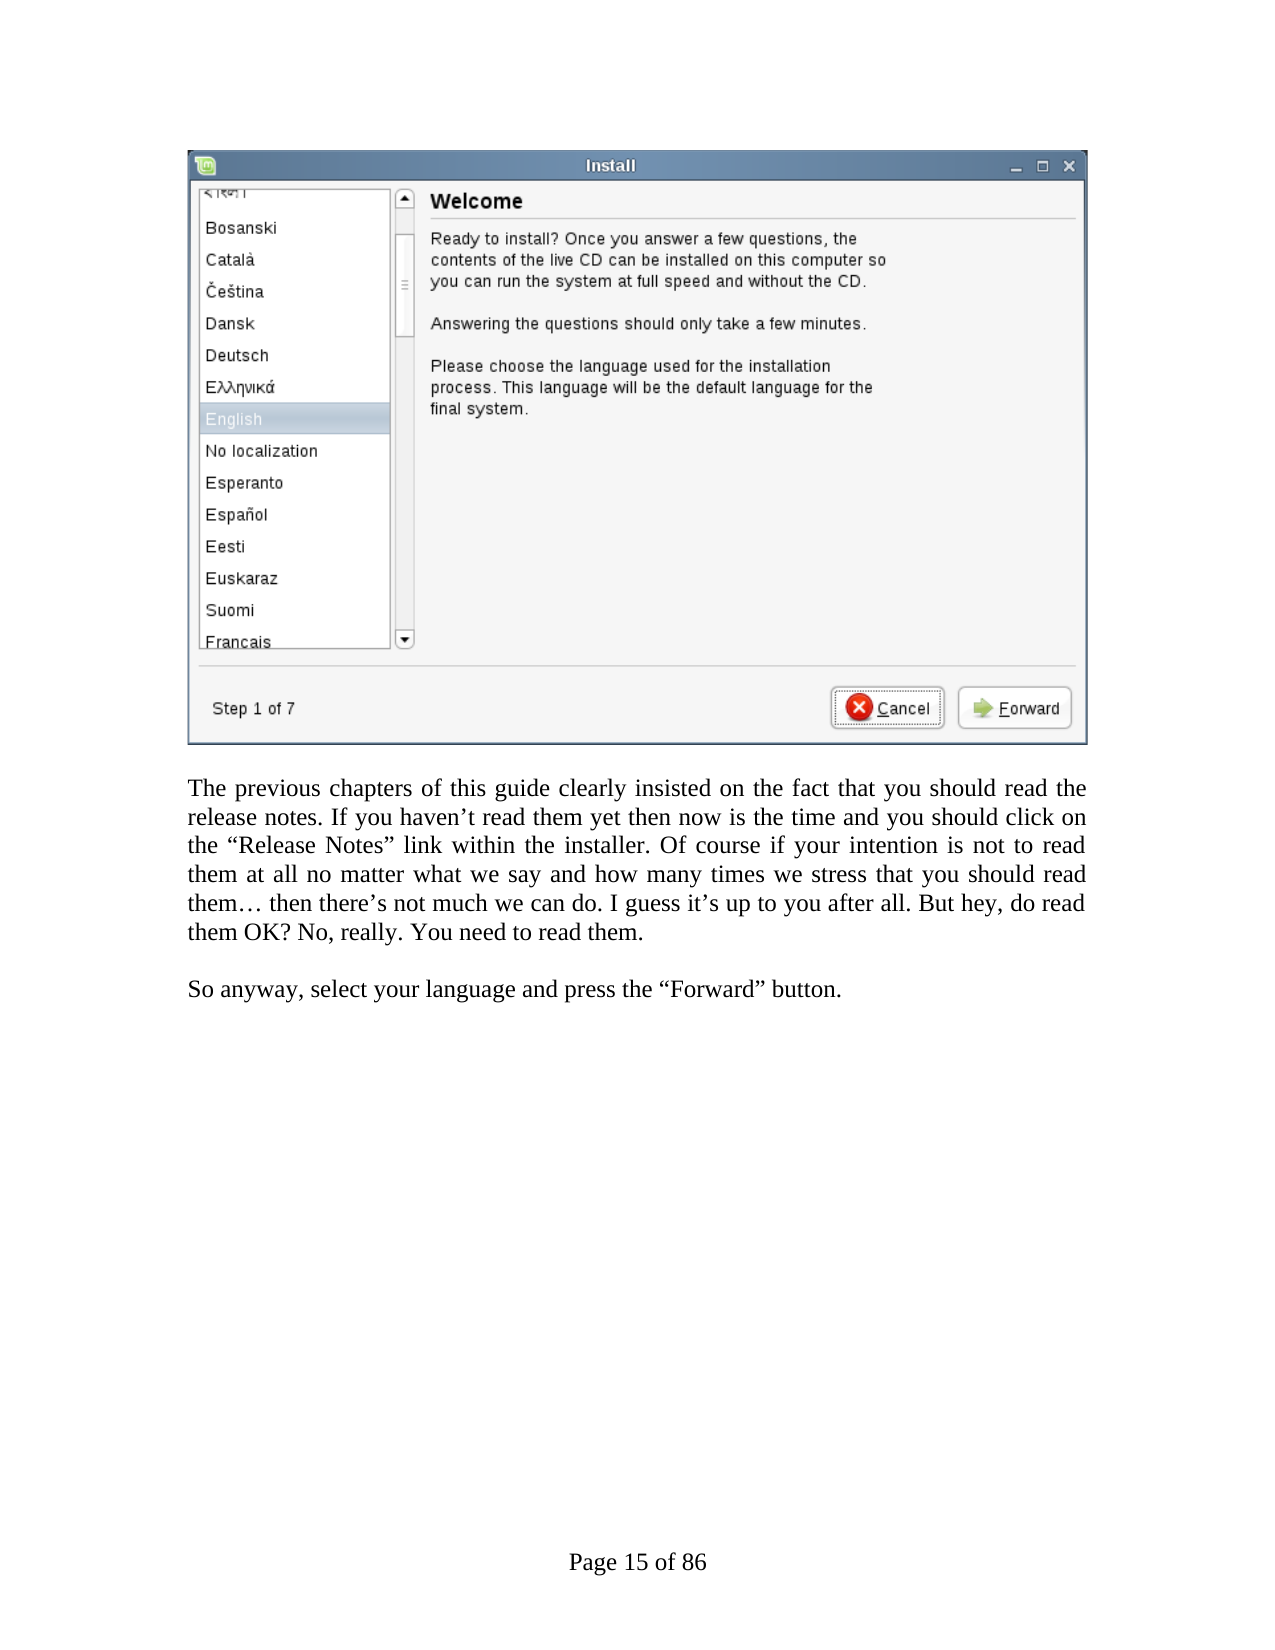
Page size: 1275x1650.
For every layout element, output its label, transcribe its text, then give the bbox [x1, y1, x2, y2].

picture [187, 150, 1088, 745]
text The previous chapters of this guide clearly insisted on the fact that you should read the release notes. If you haven’t read them yet then now is the time and you should click on the “Release Notes” link within the installer. Of course if your intention is not to read them at all no matter what we say and how many times we stress that you should read them… then there’s not much we can do. I guess it’s up to you after all. But hey, do read them OK? No, really. You need to read them. [187, 773, 1087, 945]
text So anyway, select your language and press the “Forward” button. [187, 974, 1087, 1003]
